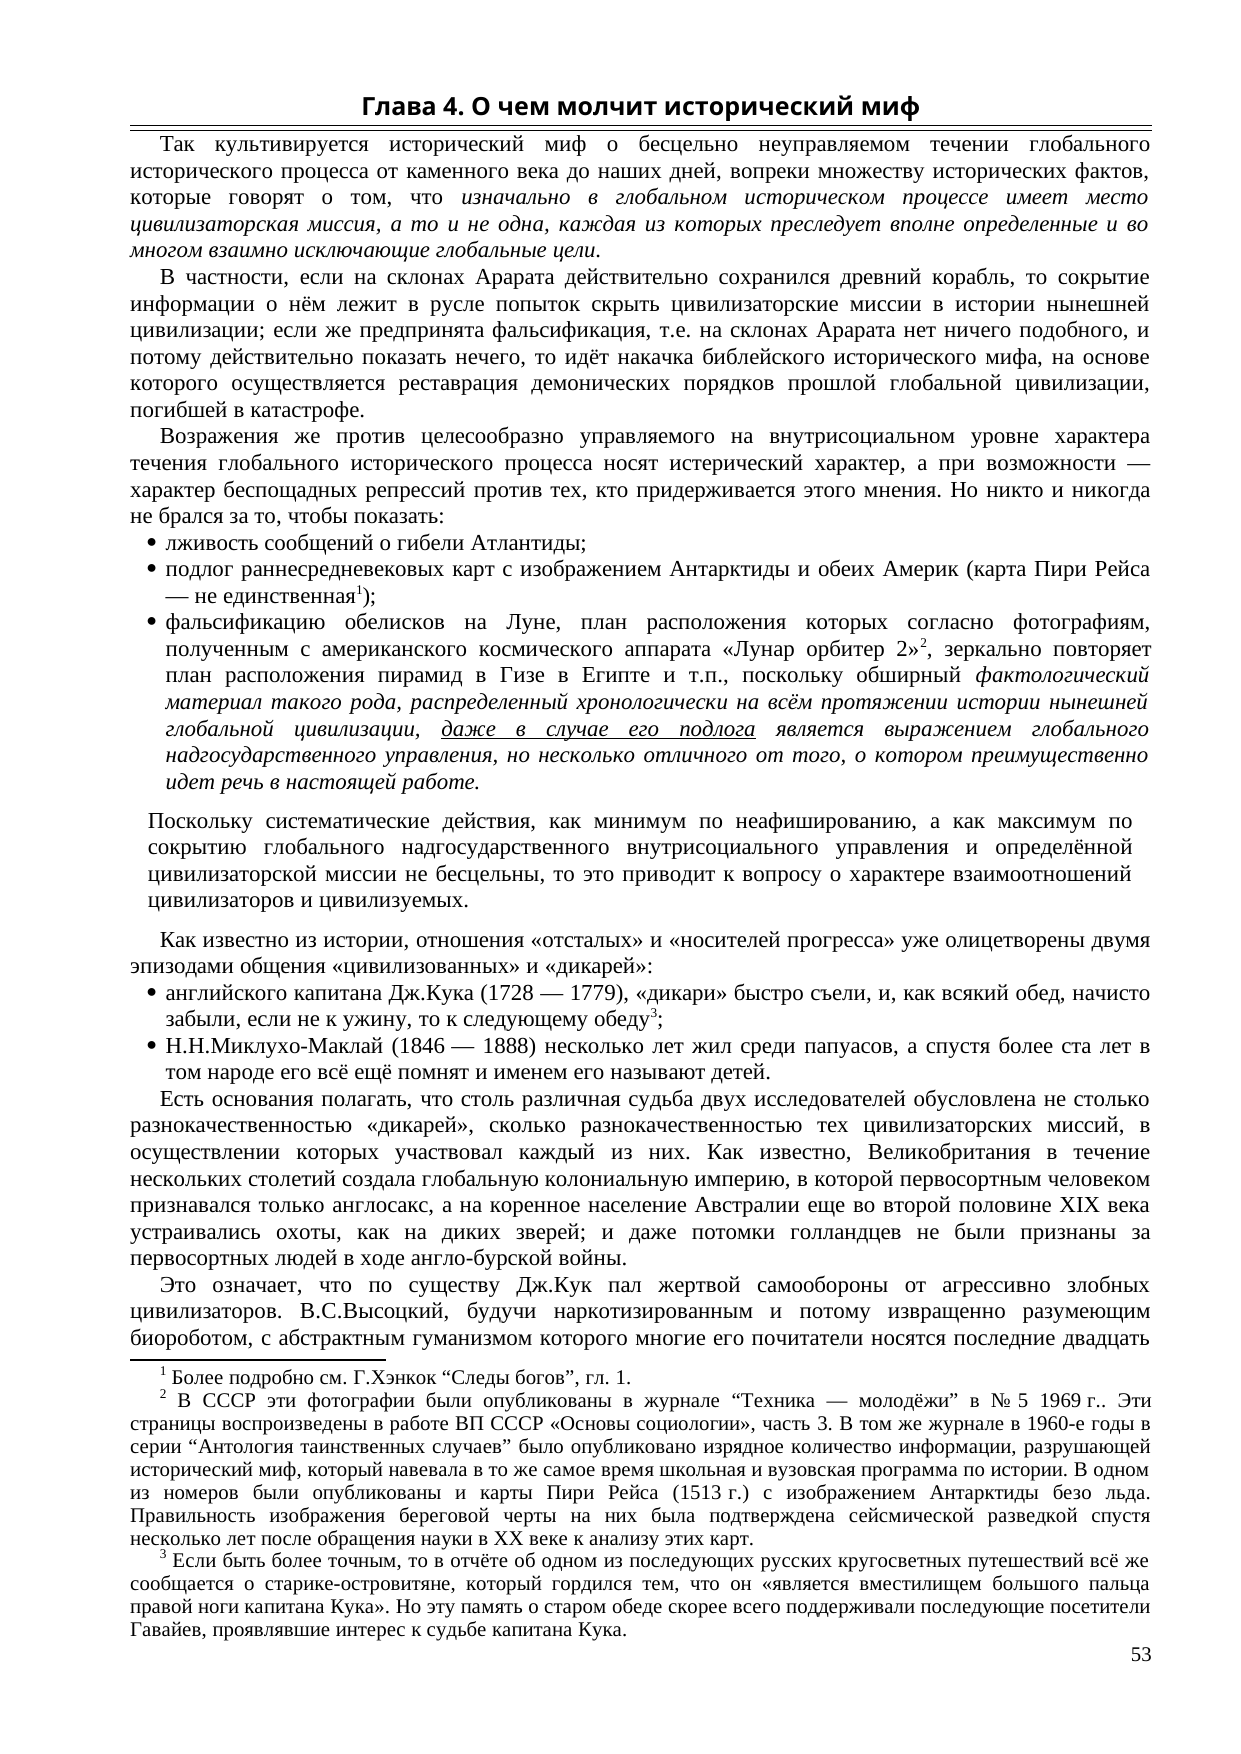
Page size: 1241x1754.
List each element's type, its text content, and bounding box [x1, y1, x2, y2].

text Есть основания полагать, что столь различная судьба двух исследователей обусловлена не столько разнокачественностью «дикарей», сколько разнокачественностью тех цивилизаторских миссий, в осуществлении которых участвовал каждый из них. Как известно, Великобритания в течение нескольких столетий создала глобальную колониальную империю, в которой первосортным человеком признавался только англосакс, а на коренное население Австралии еще во второй половине XIX века устраивались охоты, как на диких зверей; и даже потомки голландцев не были признаны за первосортных людей в ходе англо-бурской войны. [130, 1085, 1152, 1271]
text Как известно из истории, отношения «отсталых» и «носителей прогресса» уже олицетворены двумя эпизодами общения «цивилизованных» и «дикарей»: [130, 925, 1152, 978]
list Более подробно см. Г.Хэнкок “Следы богов”, гл. 1. [130, 1366, 1152, 1389]
list Н.Н.Миклухо-Маклай (1846 — 1888) несколько лет жил среди папуасов, а спустя более ста лет в том народе его всё ещё помнят и именем его называют детей. [148, 1032, 1152, 1085]
list подлог раннесредневековых карт с изображением Антарктиды и обеих Америк (карта Пири Рейса — не единственная); [148, 555, 1152, 608]
text Это означает, что по существу Дж.Кук пал жертвой самообороны от агрессивно злобных цивилизаторов. В.С.Высоцкий, будучи наркотизированным и потому извращенно разумеющим биороботом, с абстрактным гуманизмом которого многие его почитатели носятся последние двадцать [130, 1271, 1152, 1350]
list В СССР эти фотографии были опубликованы в журнале “Техника — молодёжи” в № 5 1969 г.. Эти страницы воспроизведены в работе ВП СССР «Основы социологии», часть 3. В том же журнале в 1960-е годы в серии “Антология таинственных случаев” было опубликовано изрядное количество информации, разрушающей исторический миф, который навевала в то же самое время школьная и вузовская программа по истории. В одном из номеров были опубликованы и карты Пири Рейса (1513 г.) с изображением Антарктиды безо льда. Правильность изображения береговой черты на них была подтверждена сейсмической разведкой спустя несколько лет после обращения науки в ХХ веке к анализу этих карт. [130, 1389, 1152, 1549]
text Поскольку систематические действия, как минимум по неафишированию, а как максимум по сокрытию глобального надгосударственного внутрисоциального управления и определённой цивилизаторской миссии не бесцельны, то это приводит к вопросу о характере взаимоотношений цивилизаторов и цивилизуемых. [148, 807, 1134, 913]
list лживость сообщений о гибели Атлантиды; [148, 528, 1152, 555]
list Если быть более точным, то в отчёте об одном из последующих русских кругосветных путешествий всё же сообщается о старике-островитяне, который гордился тем, что он «является вместилищем большого пальца правой ноги капитана Кука». Но эту память о старом обеде скорее всего поддерживали последующие посетители Гавайев, проявлявшие интерес к судьбе капитана Кука. [130, 1549, 1152, 1641]
text В частности, если на склонах Арарата действительно сохранился древний корабль, то сокрытие информации о нём лежит в русле попыток скрыть цивилизаторские миссии в истории нынешней цивилизации; если же предпринята фальсификация, т.е. на склонах Арарата нет ничего подобного, и потому действительно показать нечего, то идёт накачка библейского исторического мифа, на основе которого осуществляется реставрация демонических порядков прошлой глобальной цивилизации, погибшей в катастрофе. [130, 263, 1152, 422]
list фальсификацию обелисков на Луне, план расположения которых согласно фотографиям, полученным с американского космического аппарата «Лунар орбитер 2», зеркально повторяет план расположения пирамид в Гизе в Египте и т.п., поскольку обширный фактологический материал такого рода, распределенный хронологически на всём протяжении истории нынешней глобальной цивилизации, даже в случае его подлога является выражением глобального надгосударственного управления, но несколько отличного от того, о котором преимущественно идет речь в настоящей работе. [148, 608, 1152, 794]
text Так культивируется исторический миф о бесцельно неуправляемом течении глобального исторического процесса от каменного века до наших дней, вопреки множеству исторических фактов, которые говорят о том, что изначально в глобальном историческом процессе имеет место цивилизаторская миссия, а то и не одна, каждая из которых преследует вполне определенные и во многом взаимно исключающие глобальные цели. [130, 131, 1152, 263]
list английского капитана Дж.Кука (1728 — 1779), «дикари» быстро съели, и, как всякий обед, начисто забыли, если не к ужину, то к следующему обеду; [148, 978, 1152, 1032]
text Возражения же против целесообразно управляемого на внутрисоциальном уровне характера течения глобального исторического процесса носят истерический характер, а при возможности — характер беспощадных репрессий против тех, кто придерживается этого мнения. Но никто и никогда не брался за то, чтобы показать: [130, 422, 1152, 528]
